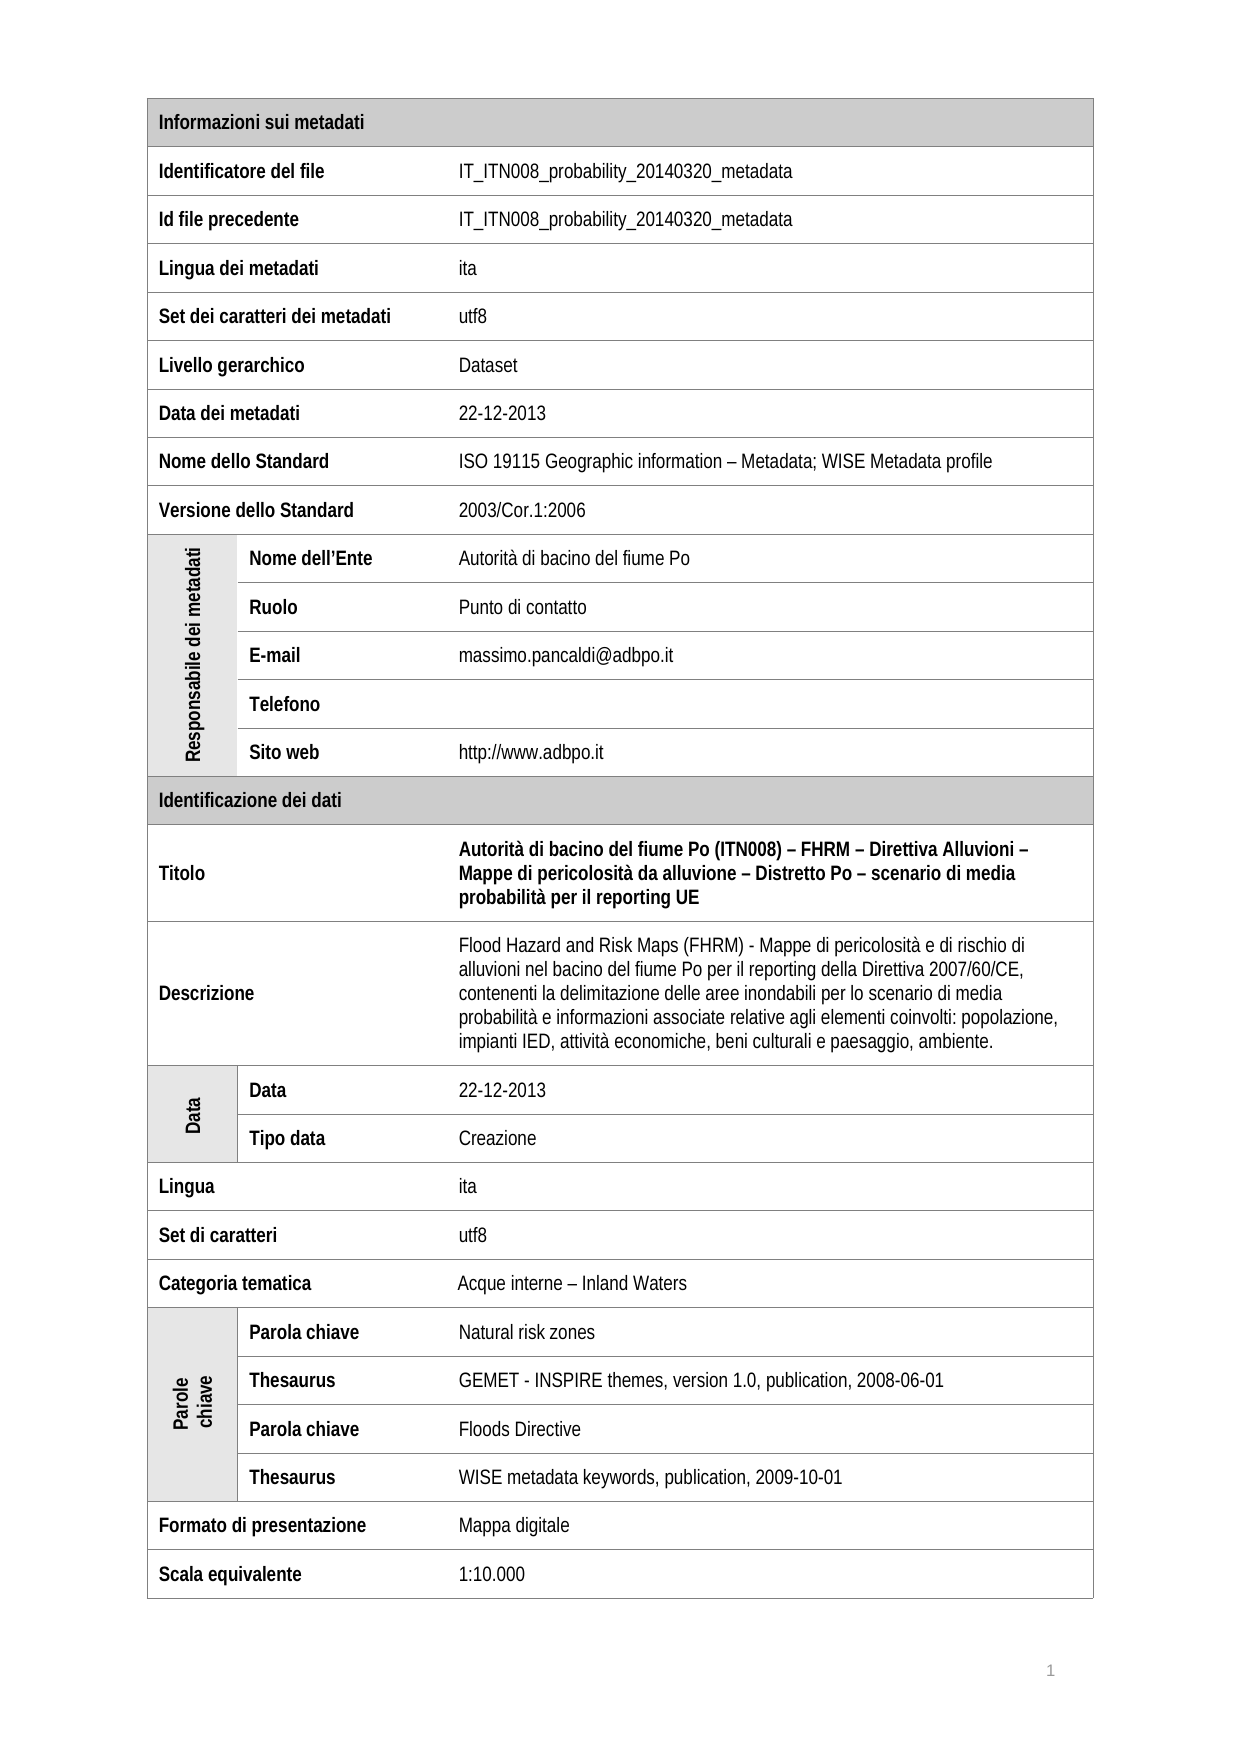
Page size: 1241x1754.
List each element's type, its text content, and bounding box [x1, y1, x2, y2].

table_cell Lingua [148, 1163, 447, 1210]
table_cell Lingua dei metadati [148, 244, 447, 292]
table_cell Livello gerarchico [148, 341, 447, 388]
table_cell Natural risk zones [447, 1308, 1093, 1356]
table_cell Autorità di bacino del fiume Po (ITN008) – FHRM – Direttiva Alluvioni – Mappe di pericolosità da alluvione – Distretto Po – scenario di media probabilità per il reporting UE [447, 825, 1093, 921]
table_cell Tipo data [238, 1115, 447, 1162]
table_cell 1:10.000 [447, 1550, 1093, 1598]
table_cell Parola chiave [238, 1405, 447, 1452]
table_header [447, 99, 1093, 146]
table_cell ita [447, 1163, 1093, 1210]
table_cell Data [148, 1066, 237, 1162]
table_cell 2003/Cor.1:2006 [447, 486, 1093, 534]
table_cell 22-12-2013 [447, 1066, 1093, 1113]
table_cell utf8 [447, 293, 1093, 340]
table_cell Nome dell’Ente [238, 535, 447, 582]
table_cell Responsabile dei metadati [148, 535, 237, 776]
table_cell E-mail [238, 632, 447, 679]
table_cell Scala equivalente [148, 1550, 447, 1598]
table_cell Thesaurus [238, 1454, 447, 1501]
table_cell [447, 680, 1093, 727]
table_cell GEMET - INSPIRE themes, version 1.0, publication, 2008-06-01 [447, 1357, 1093, 1404]
table_cell Acque interne – Inland Waters [447, 1260, 1093, 1307]
table_cell http://www.adbpo.it [447, 729, 1093, 776]
table_cell Descrizione [148, 922, 447, 1065]
table_cell Set dei caratteri dei metadati [148, 293, 447, 340]
table_cell 22-12-2013 [447, 390, 1093, 437]
table_cell Creazione [447, 1115, 1093, 1162]
table_cell Formato di presentazione [148, 1502, 447, 1549]
table_cell Id file precedente [148, 196, 447, 243]
table_cell utf8 [447, 1211, 1093, 1259]
table_cell Ruolo [238, 583, 447, 631]
table_cell Versione dello Standard [148, 486, 447, 534]
table_cell Set di caratteri [148, 1211, 447, 1259]
table_cell Identificazione dei dati [148, 777, 447, 824]
table_cell Titolo [148, 825, 447, 921]
table_cell ita [447, 244, 1093, 292]
table_cell Identificatore del file [148, 147, 447, 195]
table_cell massimo.pancaldi@adbpo.it [447, 632, 1093, 679]
table_cell Categoria tematica [148, 1260, 447, 1307]
table_cell Dataset [447, 341, 1093, 388]
table_cell Data dei metadati [148, 390, 447, 437]
table_cell Parole chiave [148, 1308, 237, 1501]
table_cell Data [238, 1066, 447, 1113]
table_cell IT_ITN008_probability_20140320_metadata [447, 196, 1093, 243]
table_cell Punto di contatto [447, 583, 1093, 631]
table_cell IT_ITN008_probability_20140320_metadata [447, 147, 1093, 195]
table_cell Flood Hazard and Risk Maps (FHRM) - Mappe di pericolosità e di rischio di alluvioni nel bacino del fiume Po per il reporting della Direttiva 2007/60/CE, contenenti la delimitazione delle aree inondabili per lo scenario di media probabilità e informazioni associate relative agli elementi coinvolti: popolazione, impianti IED, attività economiche, beni culturali e paesaggio, ambiente. [447, 922, 1093, 1065]
table_cell Thesaurus [238, 1357, 447, 1404]
table_cell Autorità di bacino del fiume Po [447, 535, 1093, 582]
table_cell Nome dello Standard [148, 438, 447, 485]
table_cell Floods Directive [447, 1405, 1093, 1452]
table_cell [447, 777, 1093, 824]
table_cell WISE metadata keywords, publication, 2009-10-01 [447, 1454, 1093, 1501]
table_cell Telefono [238, 680, 447, 727]
table_cell ISO 19115 Geographic information – Metadata; WISE Metadata profile [447, 438, 1093, 485]
table_header Informazioni sui metadati [148, 99, 447, 146]
table_cell Mappa digitale [447, 1502, 1093, 1549]
table_cell Parola chiave [238, 1308, 447, 1356]
table_cell Sito web [238, 729, 447, 776]
